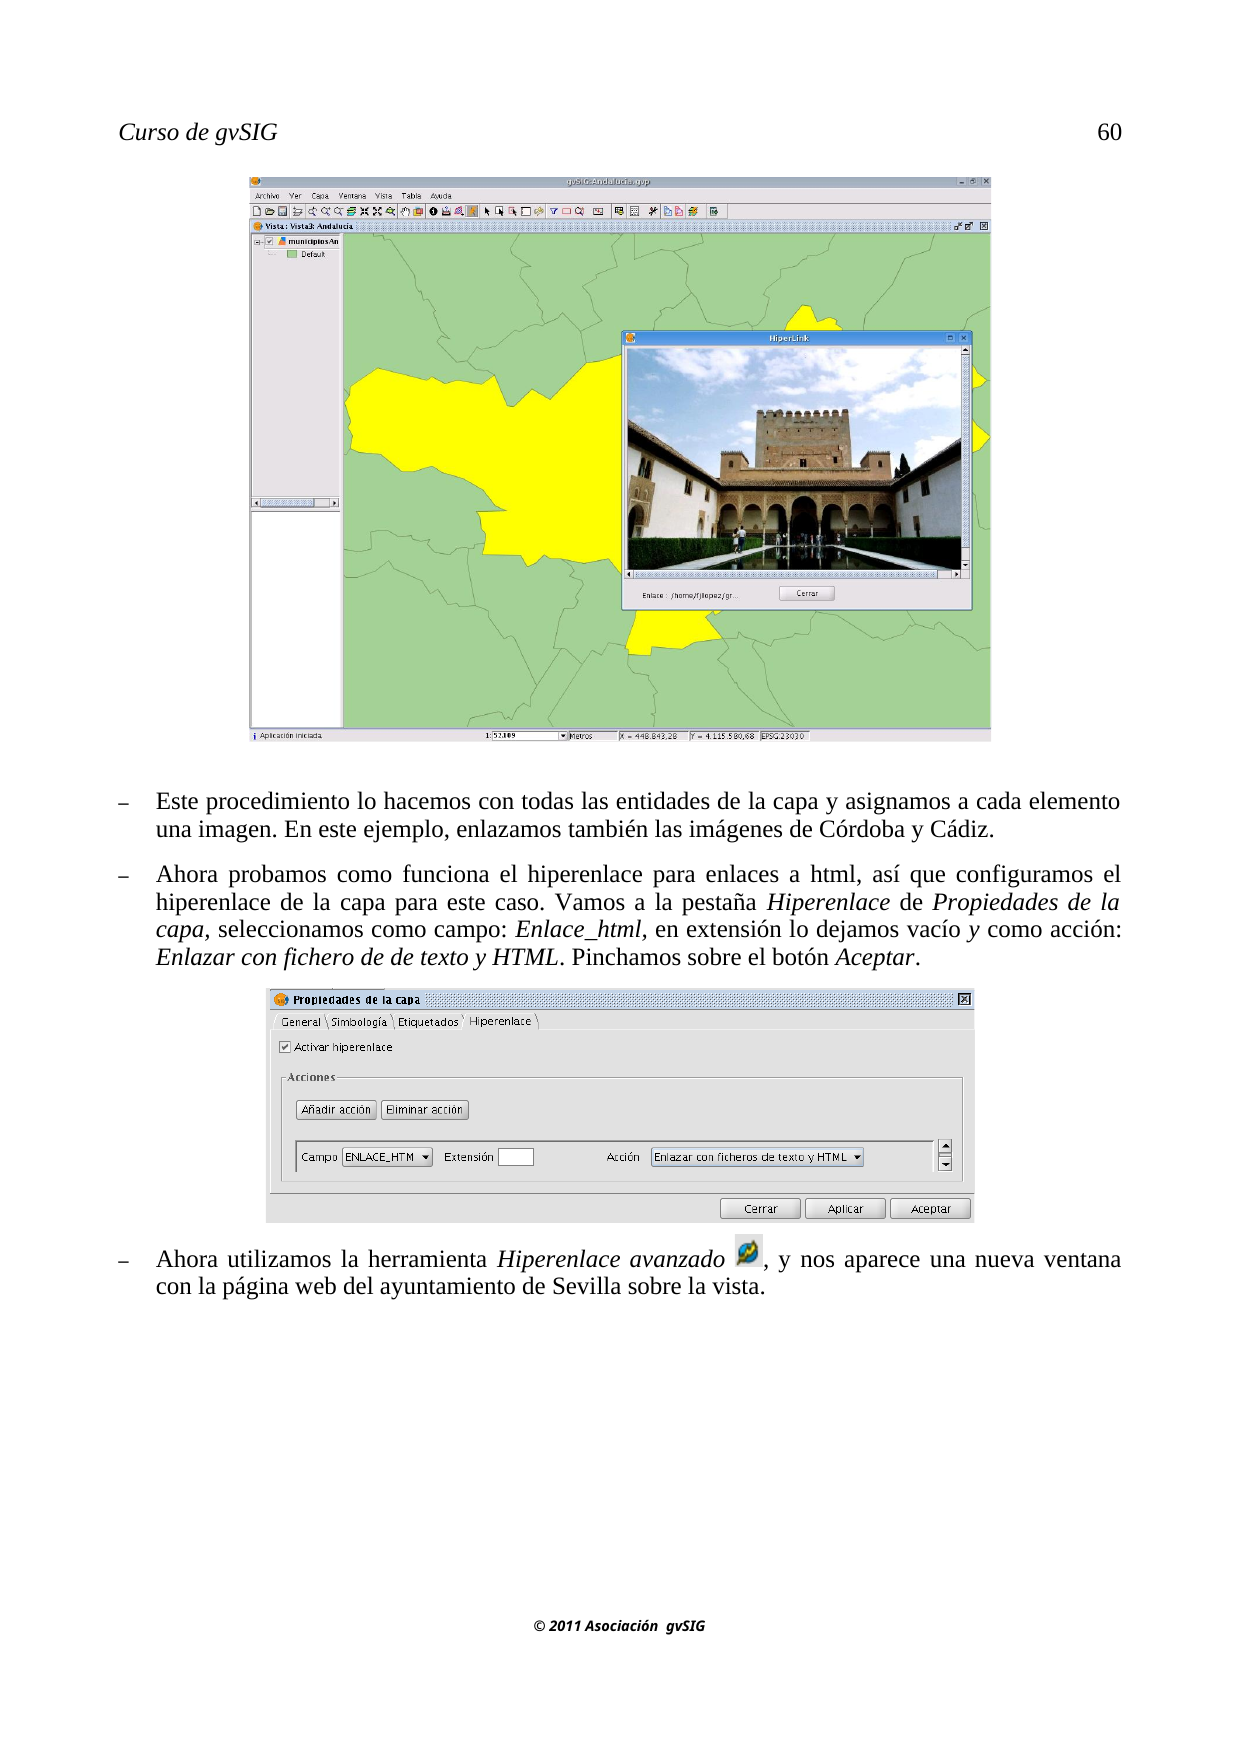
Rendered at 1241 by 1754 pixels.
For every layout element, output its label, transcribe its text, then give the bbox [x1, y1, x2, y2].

picture [265, 988, 975, 1223]
list Ahora utilizamos la herramienta Hiperenlace avanzado , y nos aparece una nueva ventana con la página web del ayuntamiento de Sevilla sobre la vista. [118, 1234, 1122, 1300]
picture [734, 1234, 763, 1267]
list Ahora probamos como funciona el hiperenlace para enlaces a html, así que configuramos el hiperenlace de la capa para este caso. Vamos a la pestaña Hiperenlace de Propiedades de la capa, seleccionamos como campo: Enlace_html, en extensión lo dejamos vacío y como acción: Enlazar con fichero de de texto y HTML. Pinchamos sobre el botón Aceptar. [118, 860, 1122, 971]
list Este procedimiento lo hacemos con todas las entidades de la capa y asignamos a cada elemento una imagen. En este ejemplo, enlazamos también las imágenes de Córdoba y Cádiz. [118, 787, 1122, 842]
picture [249, 177, 992, 742]
